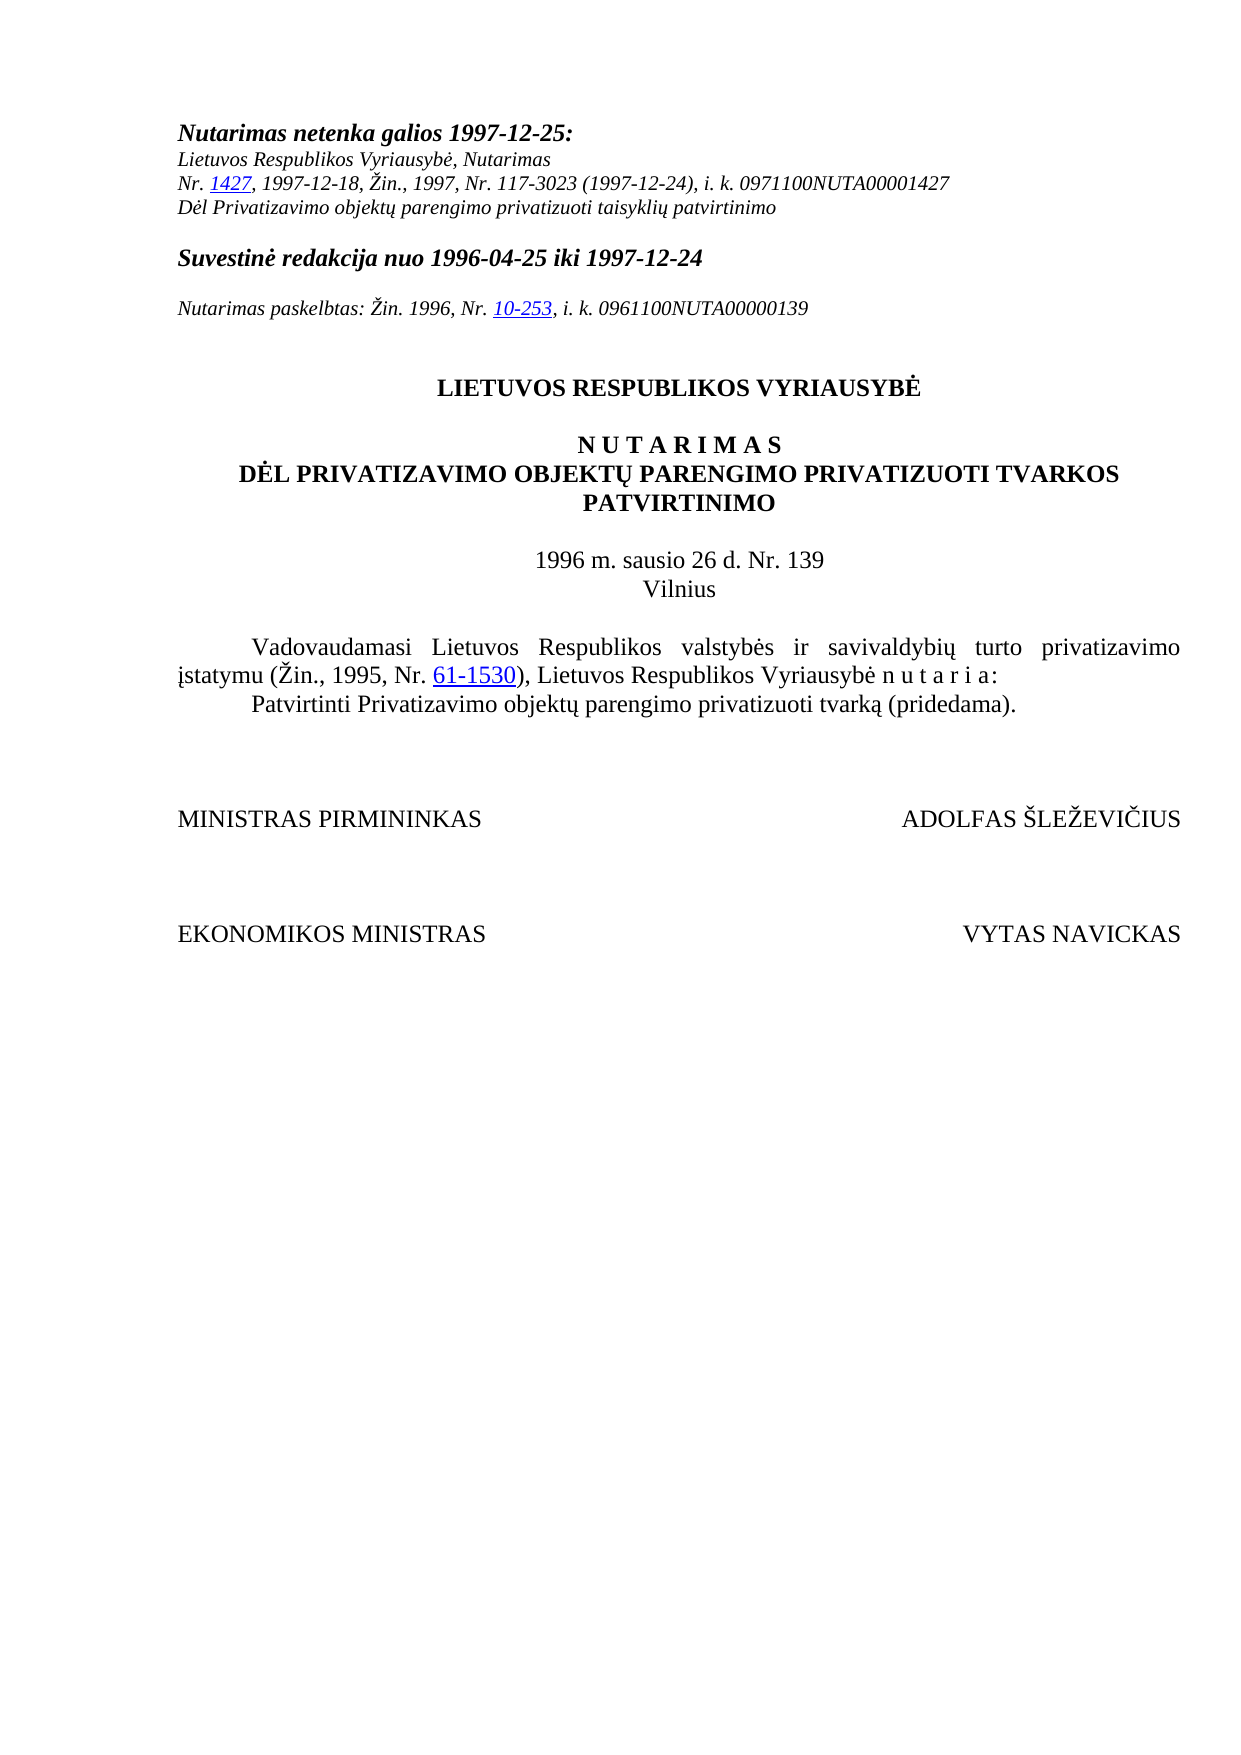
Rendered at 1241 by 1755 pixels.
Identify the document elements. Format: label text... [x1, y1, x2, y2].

text EKONOMIKOS MINISTRAS VYTAS NAVICKAS [177, 919, 1181, 948]
text Patvirtinti Privatizavimo objektų parengimo privatizuoti tvarką (pridedama). [177, 689, 1181, 718]
text 1996 m. sausio 26 d. Nr. 139 [177, 545, 1181, 574]
text Dėl Privatizavimo objektų parengimo privatizuoti taisyklių patvirtinimo [177, 195, 1181, 219]
text N U T A R I M A S [177, 430, 1181, 459]
text Nutarimas netenka galios 1997-12-25: [177, 118, 1181, 147]
text Lietuvos Respublikos Vyriausybė, Nutarimas [177, 147, 1181, 171]
text Vilnius [177, 574, 1181, 603]
text Nr. 1427, 1997-12-18, Žin., 1997, Nr. 117-3023 (1997-12-24), i. k. 0971100NUTA00001427 [177, 171, 1181, 195]
text Suvestinė redakcija nuo 1996-04-25 iki 1997-12-24 [177, 243, 1181, 272]
text Vadovaudamasi Lietuvos Respublikos valstybės ir savivaldybių turto privatizavimo įstatymu (Žin., 1995, Nr. 61-1530), Lietuvos Respublikos Vyriausybė nutaria: [177, 632, 1181, 689]
text MINISTRAS PIRMININKAS ADOLFAS ŠLEŽEVIČIUS [177, 804, 1181, 833]
text LIETUVOS RESPUBLIKOS VYRIAUSYBĖ [177, 373, 1181, 402]
text DĖL PRIVATIZAVIMO OBJEKTŲ PARENGIMO PRIVATIZUOTI TVARKOS PATVIRTINIMO [177, 459, 1181, 517]
text Nutarimas paskelbtas: Žin. 1996, Nr. 10-253, i. k. 0961100NUTA00000139 [177, 296, 1181, 320]
